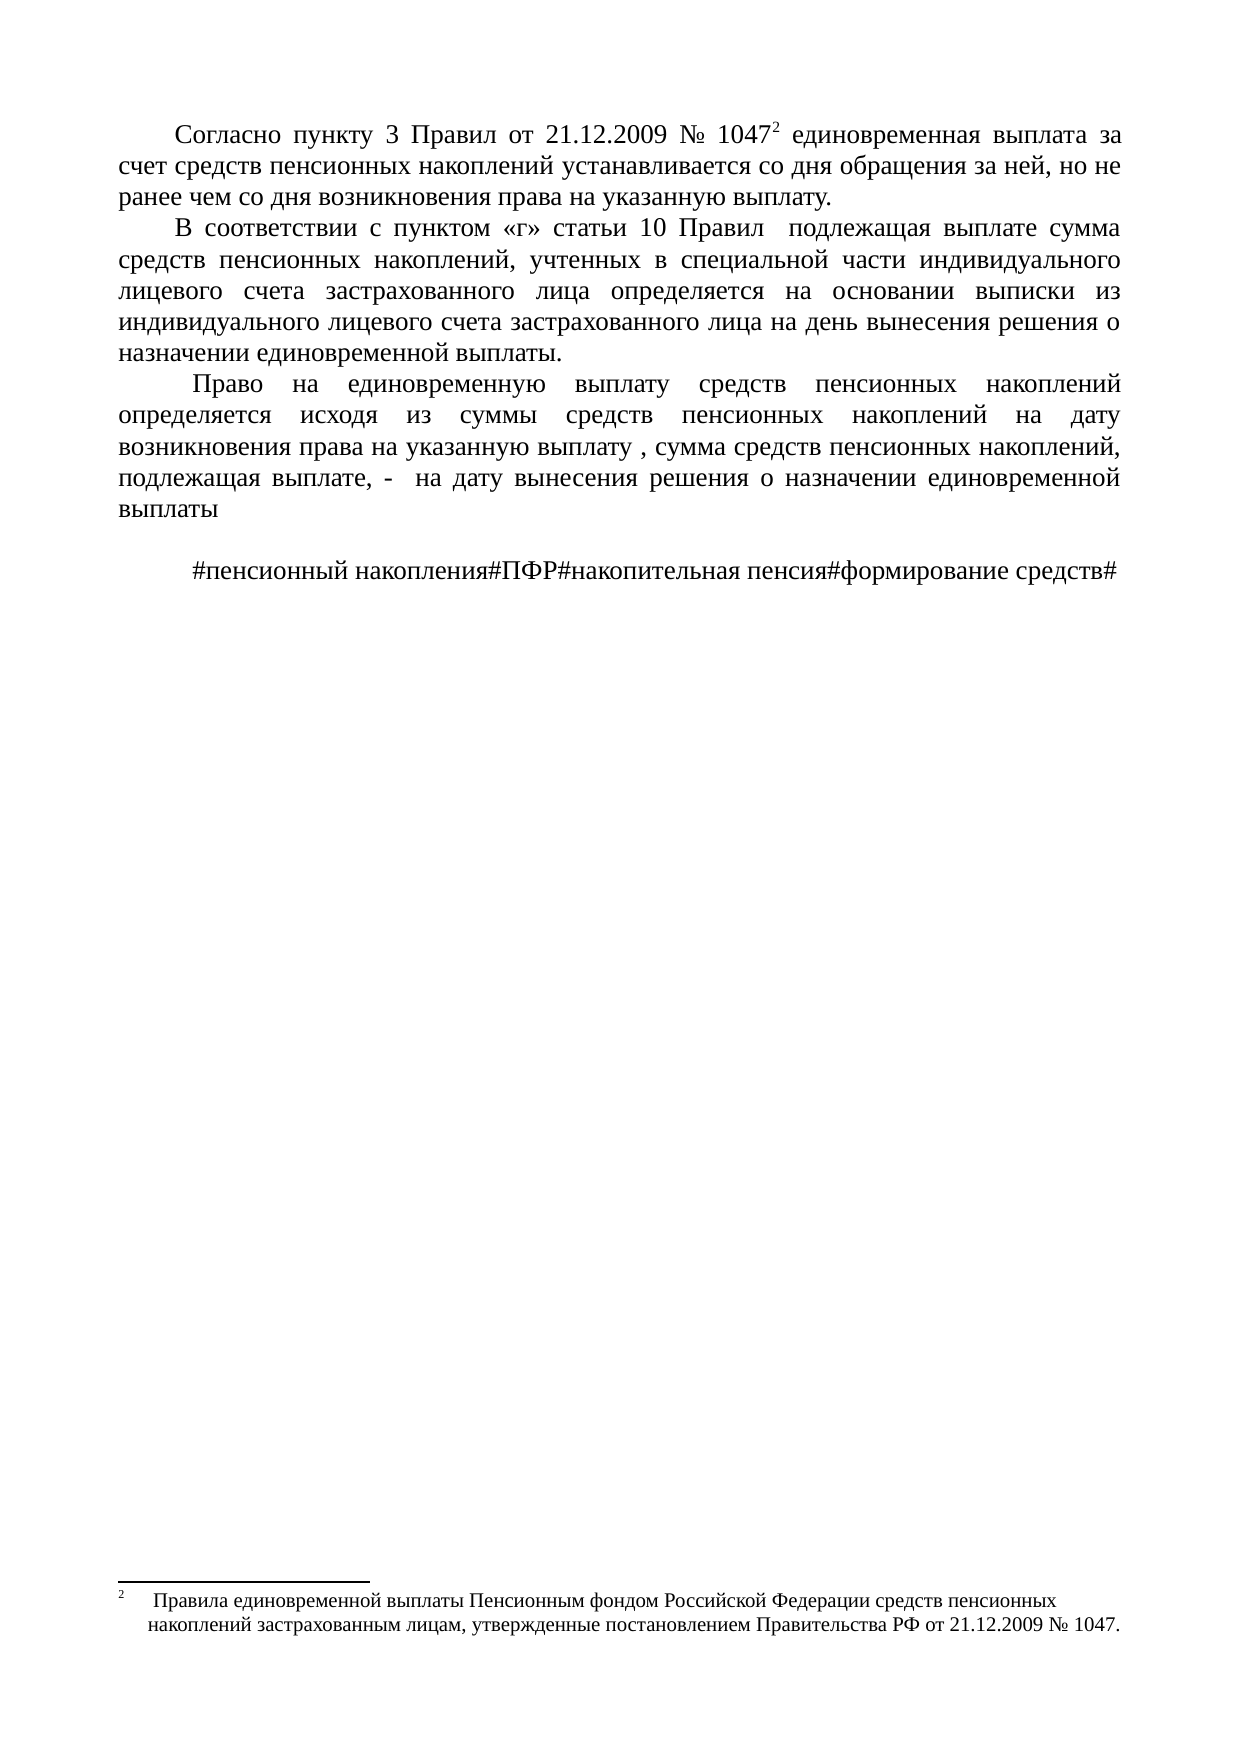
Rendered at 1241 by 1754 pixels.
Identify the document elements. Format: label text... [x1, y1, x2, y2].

text В соответствии с пунктом «г» статьи 10 Правил подлежащая выплате сумма средств пенсионных накоплений, учтенных в специальной части индивидуального лицевого счета застрахованного лица определяется на основании выписки из индивидуального лицевого счета застрахованного лица на день вынесения решения о назначении единовременной выплаты. [118, 212, 1122, 367]
text Правила единовременной выплаты Пенсионным фондом Российской Федерации средств пенсионных накоплений застрахованным лицам, утвержденные постановлением Правительства РФ от 21.12.2009 № 1047. [118, 1588, 1122, 1636]
text #пенсионный накопления#ПФР#накопительная пенсия#формирование средств# [118, 554, 1122, 585]
text Право на единовременную выплату средств пенсионных накоплений определяется исходя из суммы средств пенсионных накоплений на дату возникновения права на указанную выплату , сумма средств пенсионных накоплений, подлежащая выплате, - на дату вынесения решения о назначении единовременной выплаты [118, 367, 1122, 523]
text Согласно пункту 3 Правил от 21.12.2009 № 1047 единовременная выплата за счет средств пенсионных накоплений устанавливается со дня обращения за ней, но не ранее чем со дня возникновения права на указанную выплату. [118, 118, 1122, 212]
